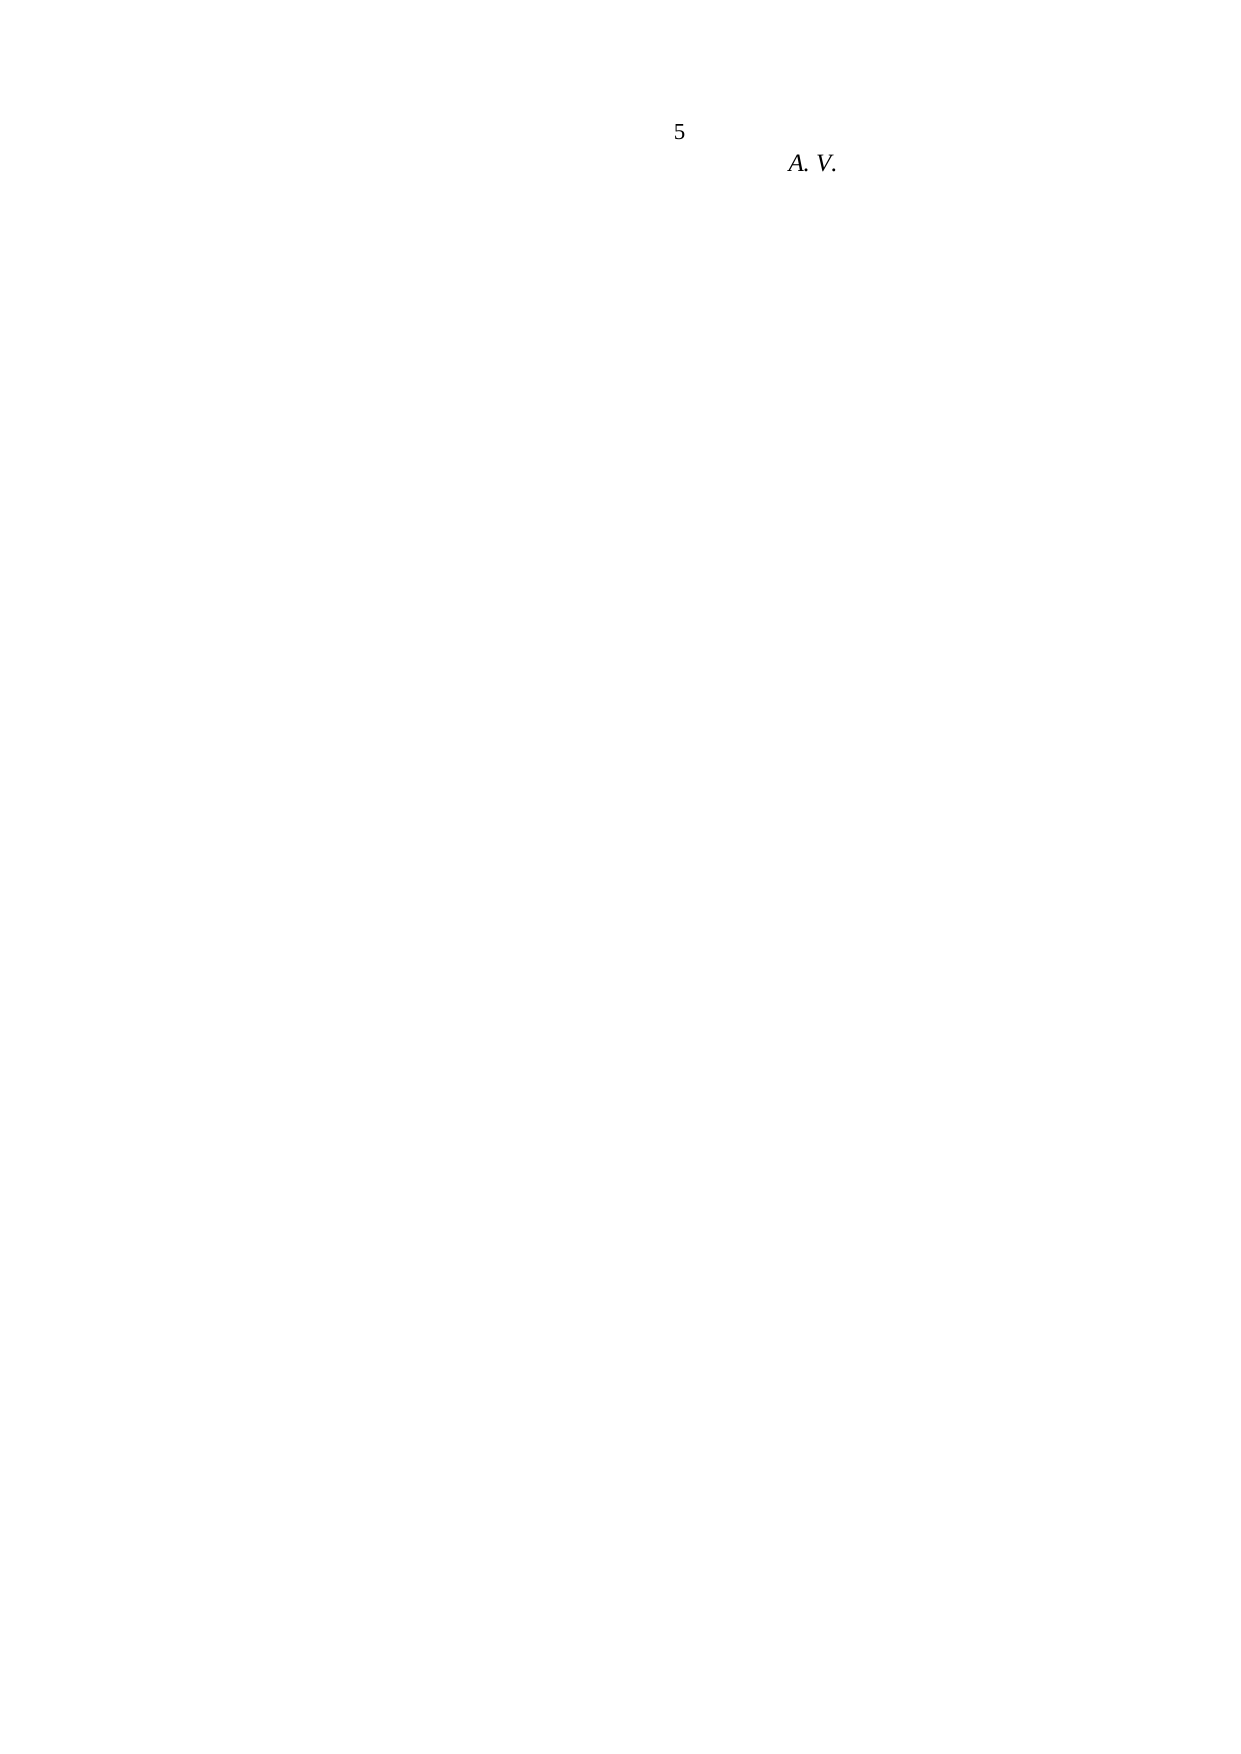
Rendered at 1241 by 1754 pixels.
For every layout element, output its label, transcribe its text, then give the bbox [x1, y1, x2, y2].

text A. V. [312, 148, 1181, 176]
